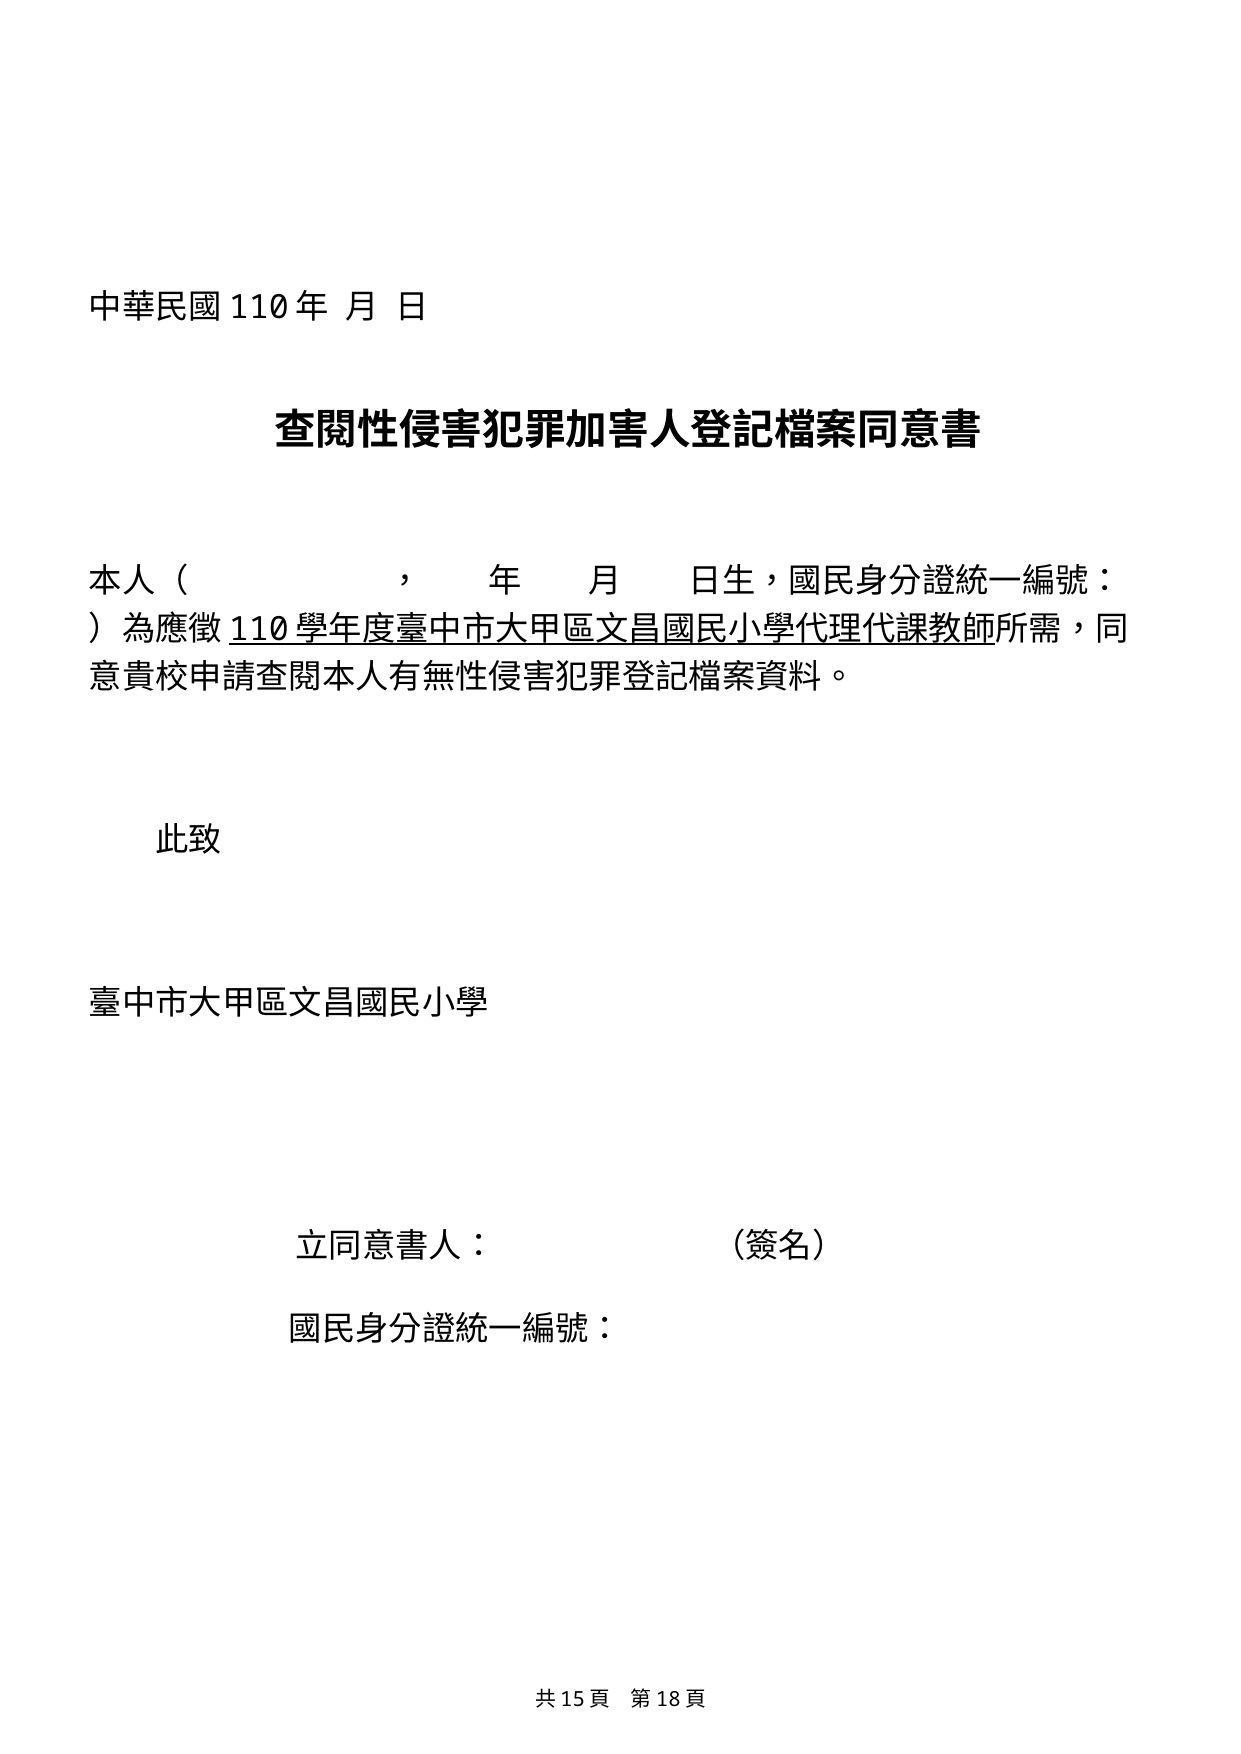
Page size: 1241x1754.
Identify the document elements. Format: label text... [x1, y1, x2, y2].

text 臺中市大甲區文昌國民小學 [89, 976, 1152, 1024]
text 此致 [89, 813, 1152, 861]
text 中華民國110年 月 日 [89, 279, 1152, 328]
text 國民身分證統一編號： [89, 1301, 1152, 1350]
text 本人（ ， 年 月 日生，國民身分證統一編號： ）為應徵110學年度臺中市大甲區文昌國民小學代理代課教師所需，同意貴校申請查閱本人有無性侵害犯罪登記檔案資料。 [89, 553, 1152, 698]
text 查閱性侵害犯罪加害人登記檔案同意書 [89, 396, 1168, 456]
text 立同意書人： （簽名） [89, 1219, 1152, 1267]
